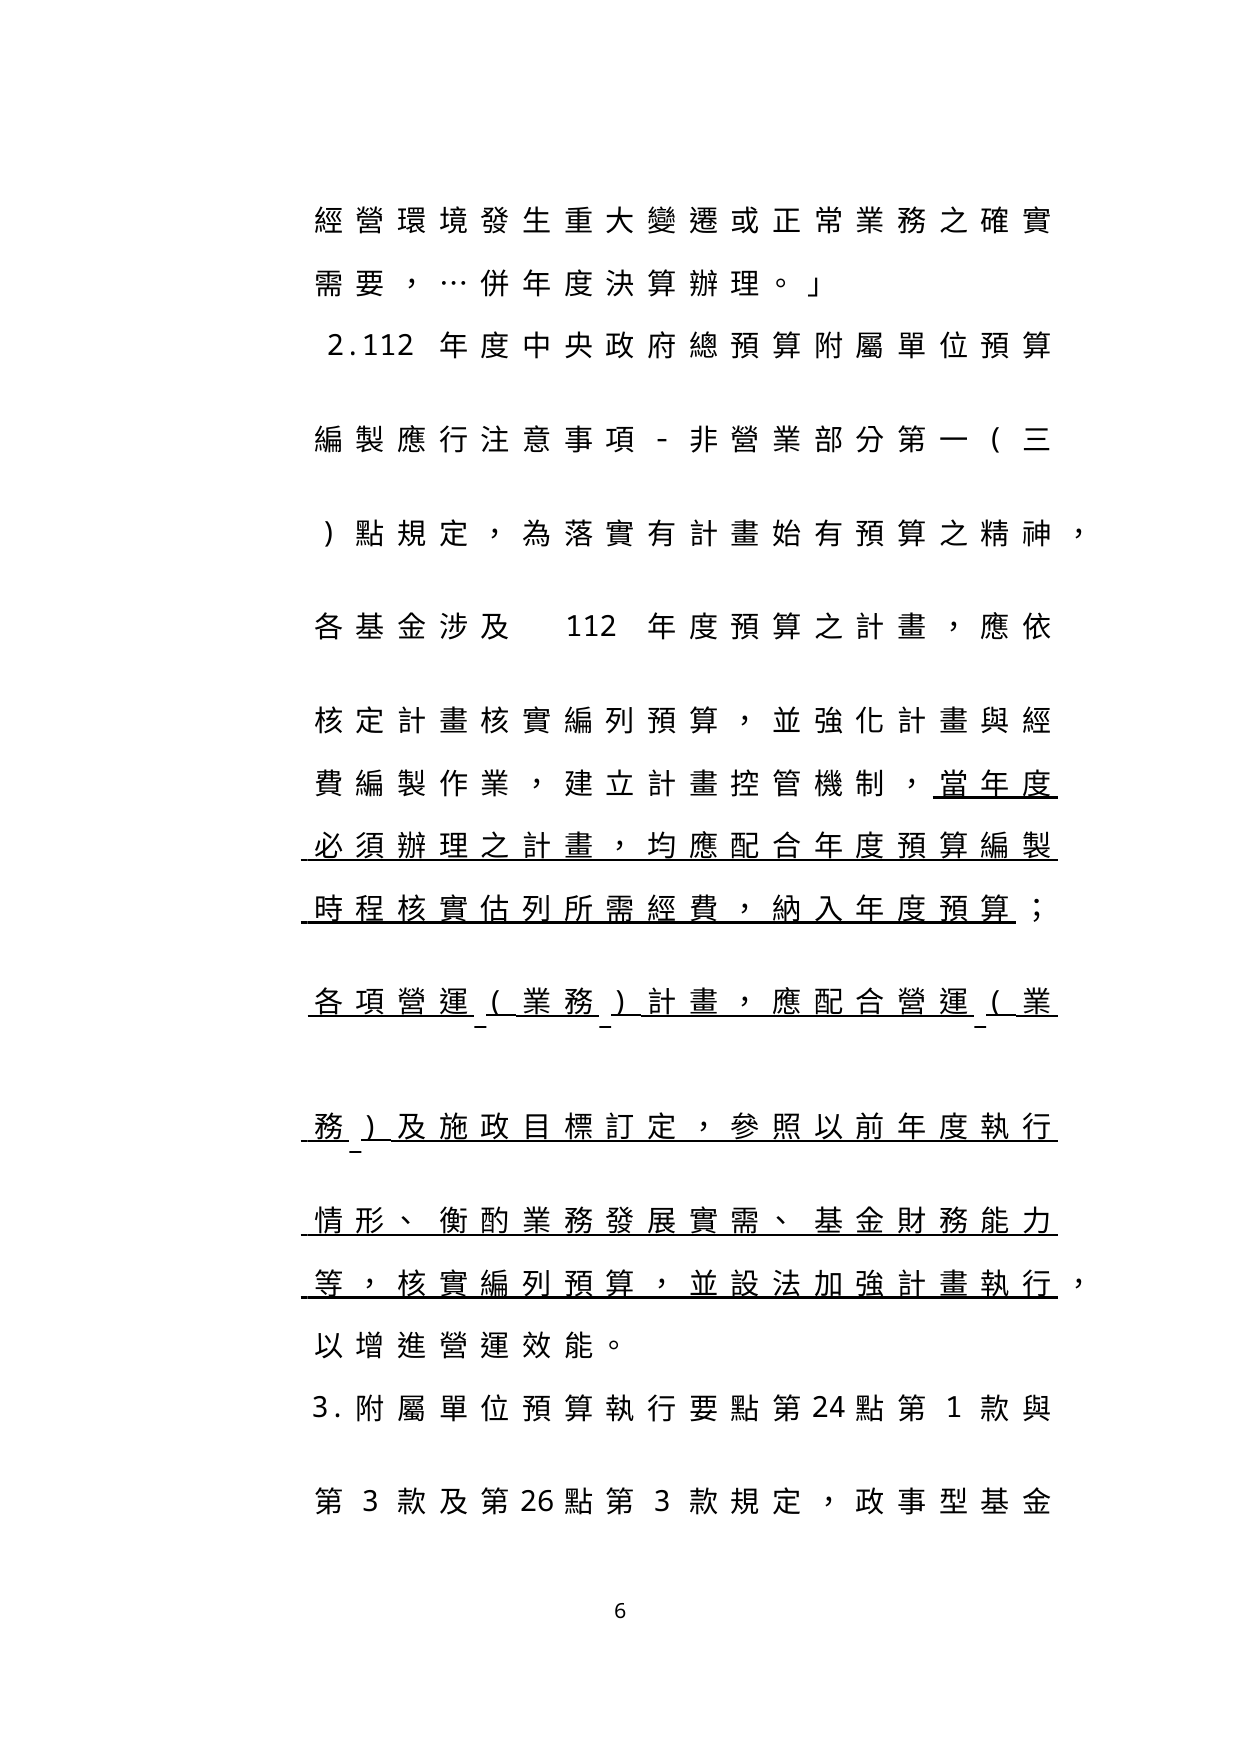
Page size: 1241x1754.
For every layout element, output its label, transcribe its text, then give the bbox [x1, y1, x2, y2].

text 2.112年度中央政府總預算附屬單位預算編製應行注意事項-非營業部分第一(三)點規定，為落實有計畫始有預算之精神，各基金涉及 112 年度預算之計畫，應依核定計畫核實編列預算，並強化計畫與經費編製作業，建立計畫控管機制，當年度必須辦理之計畫，均應配合年度預算編製時程核實估列所需經費，納入年度預算；各項營運(業務)計畫，應配合營運(業務)及施政目標訂定，參照以前年度執行情形、衡酌業務發展實需、基金財務能力等，核實編列預算，並設法加強計畫執行，以增進營運效能。 [271, 302, 1058, 1365]
text 1.預算法第89條規定：「附屬單位預算中，營業基金以外其他特種基金…其預算之編製、審議及執行…準用營業基金之規定。」同法第87條第1項規定：「各編製營業基金預算之機關，…其配合業務增減需要隨同調整之收支，併入決算辦理。」附屬單位預算執行要點第29點亦規定；「政事基金…年度預算執行期間，因業務增減隨同調整之基金來源及基金用途及因經營環境發生重大變遷或正常業務之確實需要，…併年度決算辦理。」 [271, 177, 1058, 302]
text 3.附屬單位預算執行要點第24點第1款與第3款及第26點第3款規定，政事型基金應加強財務控管，在可用財源範圍內推動各項業務計畫，其業務計畫如屬多年期者，應有完整規劃及財源支應方案，而中央政府特別收入基金之財源以國庫撥款為主者(指公庫撥款收入占基金來源達50%)，基金用途之執行，以不超過預算為原則；年度進行中，已編列預算之業務計畫確因業務需要，致增加經費者，應優先檢討停辦或緩辦不具效益或不具急迫性項目，以於原計畫法定預算總額內調整容納為原則。 [271, 1365, 1058, 1552]
